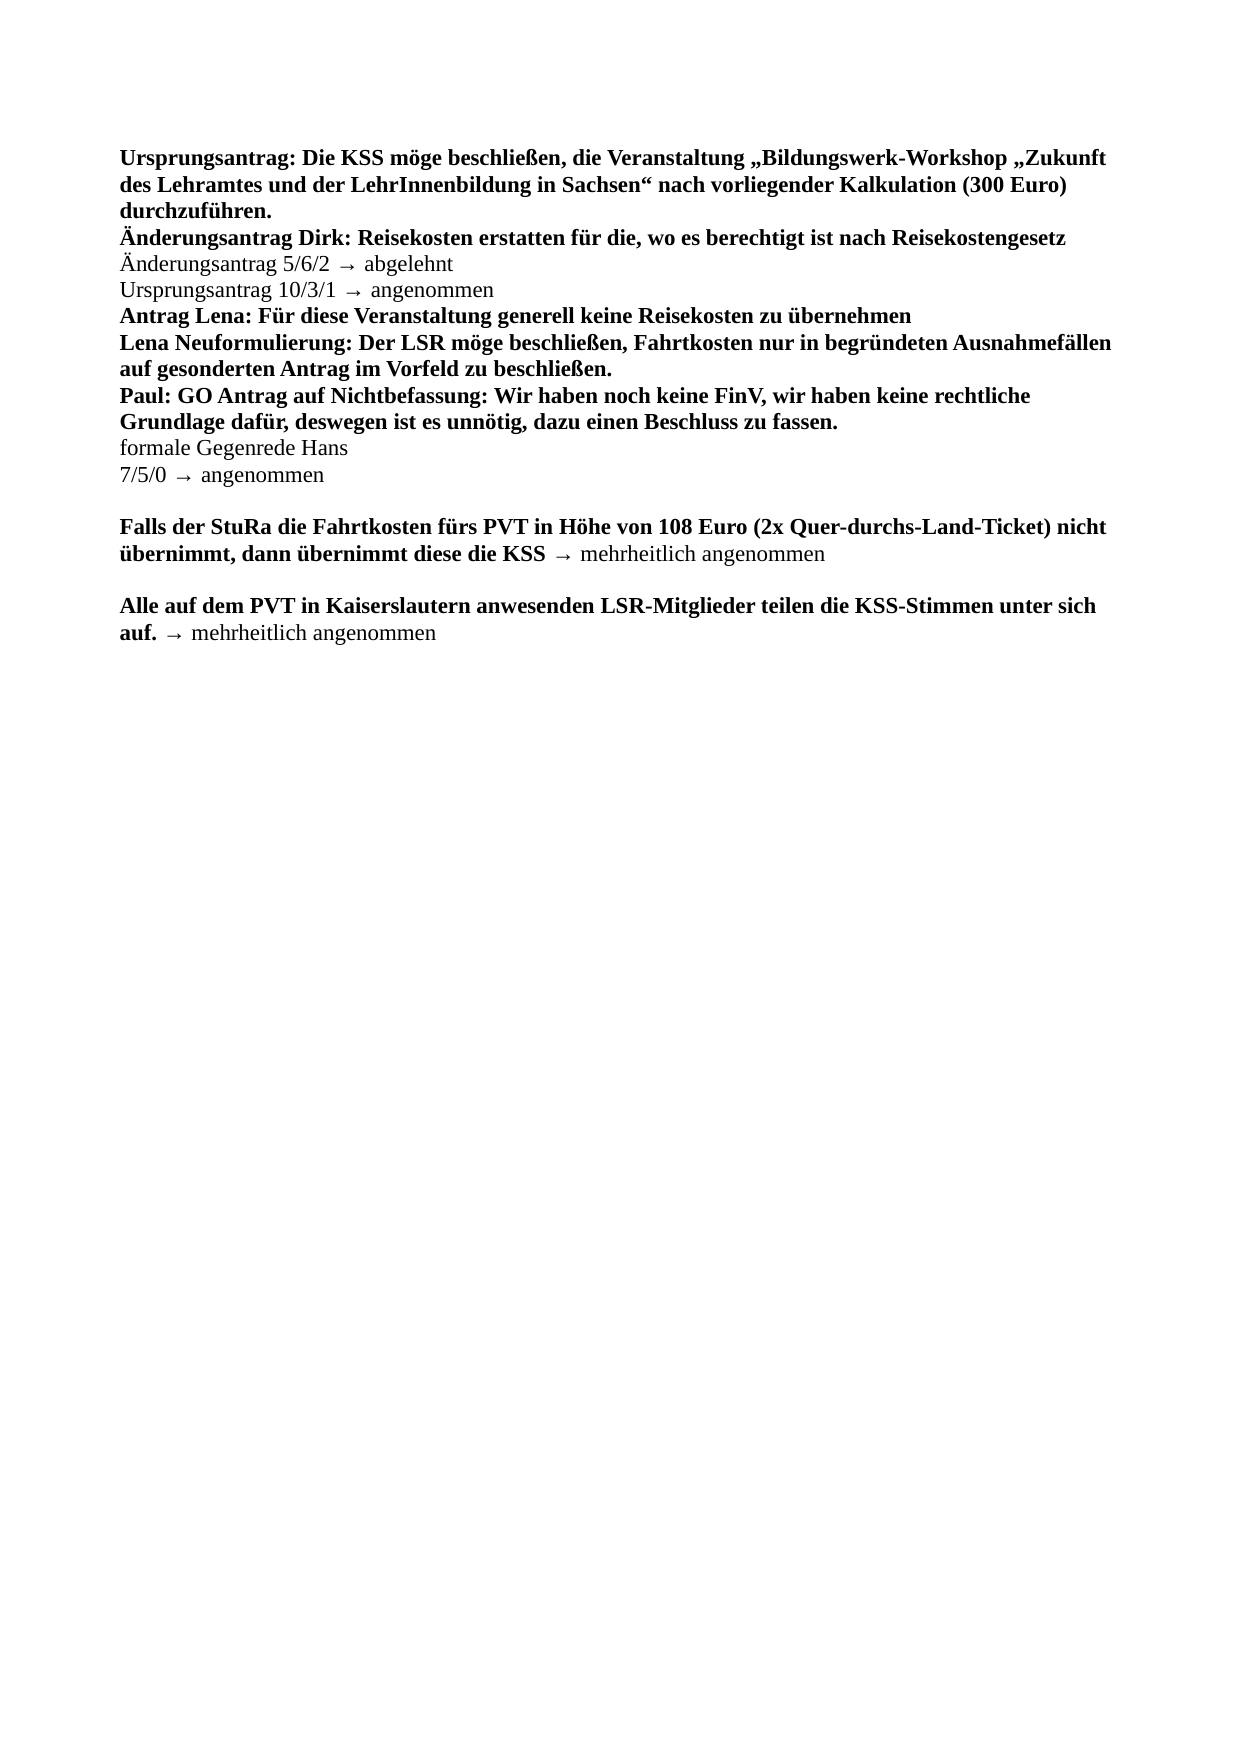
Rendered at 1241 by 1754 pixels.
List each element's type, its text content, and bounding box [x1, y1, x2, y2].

text Alle auf dem PVT in Kaiserslautern anwesenden LSR-Mitglieder teilen die KSS-Stimmen unter sich auf. → mehrheitlich angenommen [119, 592, 1122, 645]
text Antrag Lena: Für diese Veranstaltung generell keine Reisekosten zu übernehmen [119, 303, 1122, 329]
text Paul: GO Antrag auf Nichtbefassung: Wir haben noch keine FinV, wir haben keine rechtliche Grundlage dafür, deswegen ist es unnötig, dazu einen Beschluss zu fassen. [119, 382, 1122, 434]
text Ursprungsantrag: Die KSS möge beschließen, die Veranstaltung „Bildungswerk-Workshop „Zukunft des Lehramtes und der LehrInnenbildung in Sachsen“ nach vorliegender Kalkulation (300 Euro) durchzuführen. [119, 144, 1122, 223]
text Lena Neuformulierung: Der LSR möge beschließen, Fahrtkosten nur in begründeten Ausnahmefällen auf gesonderten Antrag im Vorfeld zu beschließen. [119, 329, 1122, 382]
text formale Gegenrede Hans [119, 434, 1122, 461]
text Änderungsantrag Dirk: Reisekosten erstatten für die, wo es berechtigt ist nach Reisekostengesetz [119, 223, 1122, 250]
text Falls der StuRa die Fahrtkosten fürs PVT in Höhe von 108 Euro (2x Quer-durchs-Land-Ticket) nicht übernimmt, dann übernimmt diese die KSS → mehrheitlich angenommen [119, 513, 1122, 566]
text 7/5/0 → angenommen [119, 461, 1122, 487]
text Änderungsantrag 5/6/2 → abgelehnt [119, 250, 1122, 276]
text Ursprungsantrag 10/3/1 → angenommen [119, 276, 1122, 303]
